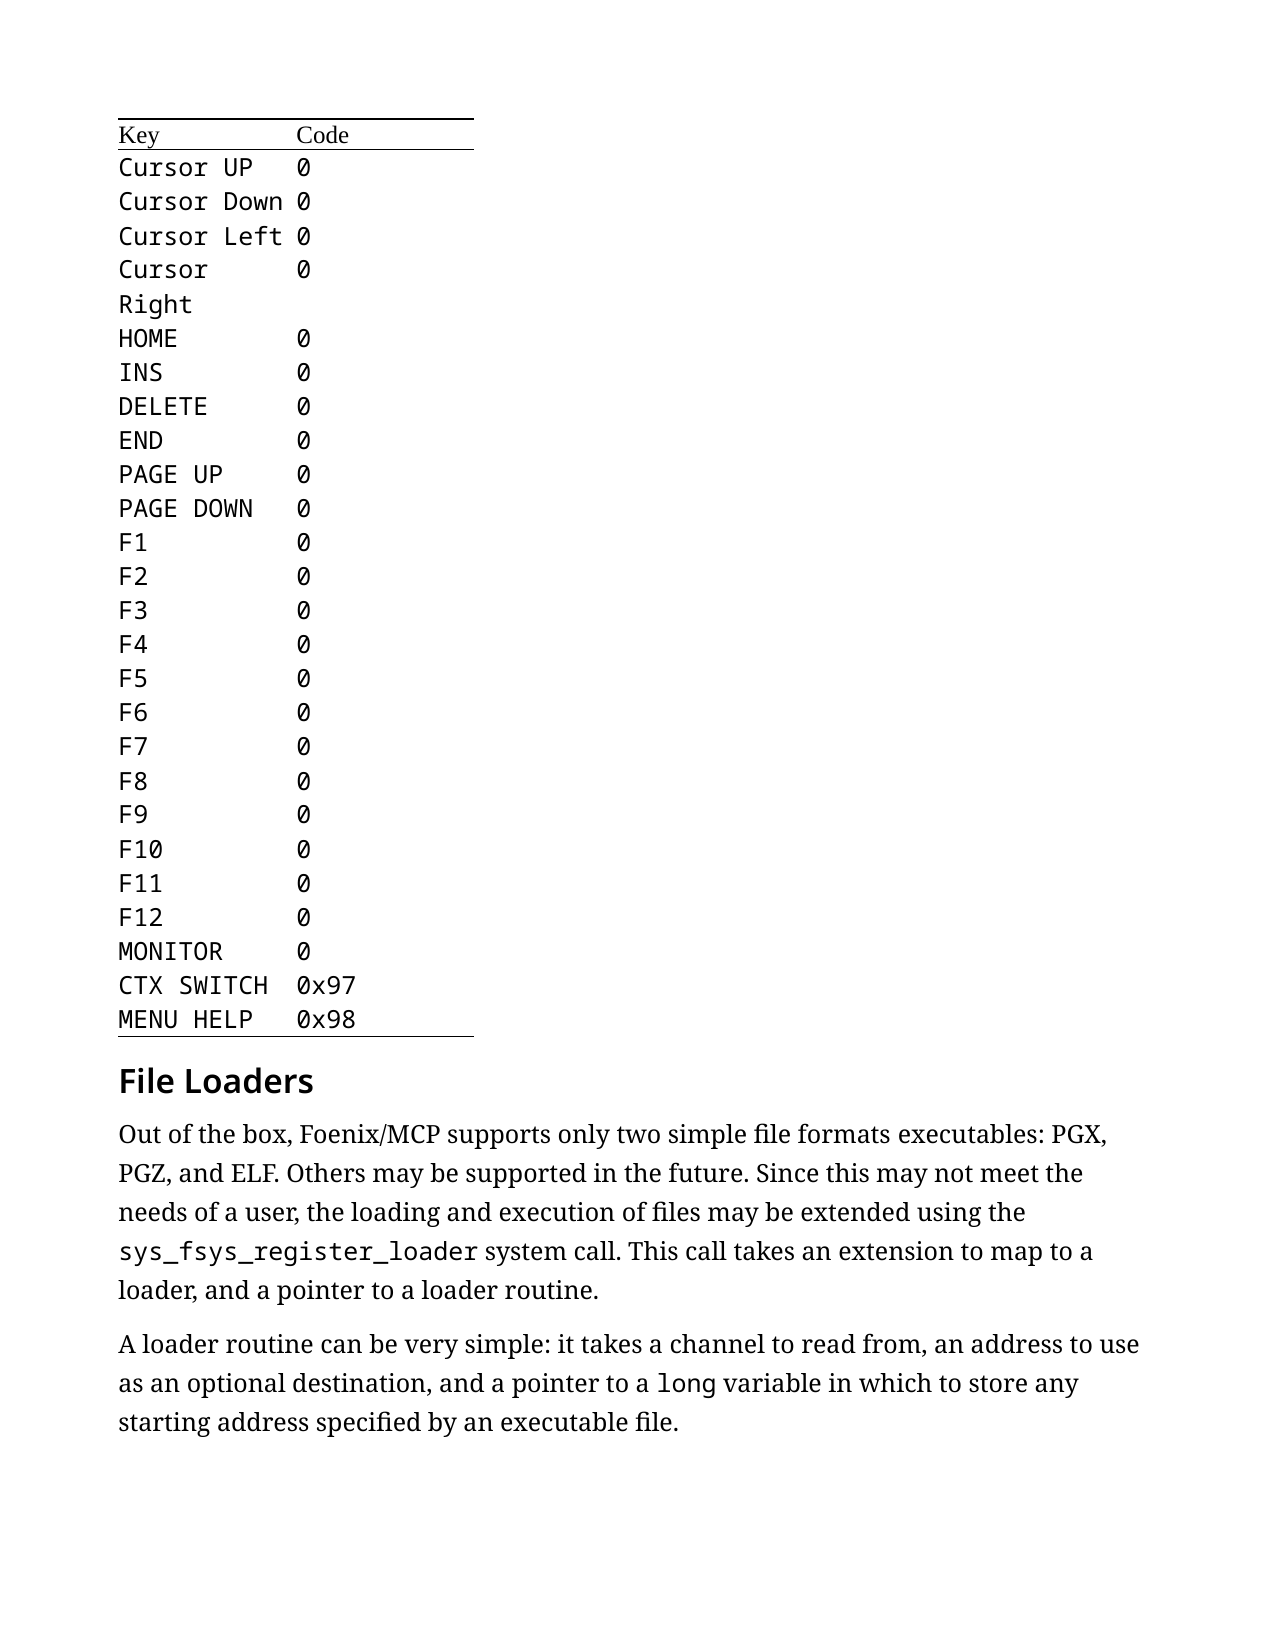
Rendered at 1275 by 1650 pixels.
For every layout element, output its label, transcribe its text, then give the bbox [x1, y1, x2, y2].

table_cell F7 [118, 729, 296, 763]
table_cell 0 [296, 423, 474, 457]
table_cell F8 [118, 763, 296, 797]
table_cell 0 [296, 865, 474, 899]
table_cell 0 [296, 320, 474, 354]
table_cell MONITOR [118, 934, 296, 967]
table_cell Cursor Left [118, 218, 296, 252]
table_cell 0x98 [296, 1002, 474, 1036]
table_cell F11 [118, 865, 296, 899]
table_cell HOME [118, 320, 296, 354]
table_cell 0 [296, 627, 474, 661]
table_cell 0 [296, 184, 474, 218]
table_cell DELETE [118, 389, 296, 422]
table_cell 0 [296, 661, 474, 695]
table_cell PAGE UP [118, 457, 296, 491]
table_cell 0 [296, 899, 474, 933]
table_cell 0 [296, 354, 474, 388]
table_cell 0 [296, 763, 474, 797]
table_cell 0 [296, 559, 474, 593]
table_cell INS [118, 354, 296, 388]
table_cell F4 [118, 627, 296, 661]
table_cell 0 [296, 252, 474, 320]
table_cell 0 [296, 593, 474, 627]
text Out of the box, Foenix/MCP supports only two simple file formats executables: PGX, PGZ, and ELF. Others may be supported in the future. Since this may not meet the needs of a user, the loading and execution of files may be extended using the sys_fsys_register_loader system call. This call takes an extension to map to a loader, and a pointer to a loader routine. [118, 1116, 1157, 1307]
table_header Key [118, 120, 296, 148]
table_cell MENU HELP [118, 1002, 296, 1036]
table_cell Cursor UP [118, 150, 296, 184]
table_cell 0 [296, 389, 474, 422]
table_cell 0 [296, 218, 474, 252]
table_cell 0 [296, 934, 474, 967]
table_cell 0 [296, 695, 474, 729]
table_cell 0 [296, 831, 474, 865]
table_cell 0 [296, 525, 474, 559]
table_cell 0 [296, 150, 474, 184]
table_cell F5 [118, 661, 296, 695]
table_cell PAGE DOWN [118, 491, 296, 525]
table_cell 0 [296, 729, 474, 763]
table_cell F9 [118, 797, 296, 831]
table_cell 0 [296, 797, 474, 831]
table_cell 0 [296, 491, 474, 525]
table_cell 0x97 [296, 968, 474, 1002]
table_cell CTX SWITCH [118, 968, 296, 1002]
table_cell END [118, 423, 296, 457]
table_cell 0 [296, 457, 474, 491]
table_cell Cursor Down [118, 184, 296, 218]
table_cell F1 [118, 525, 296, 559]
table_cell F10 [118, 831, 296, 865]
table_cell Cursor Right [118, 252, 296, 320]
table_cell F2 [118, 559, 296, 593]
subtitle File Loaders [118, 1058, 1157, 1104]
table_cell F3 [118, 593, 296, 627]
table_cell F12 [118, 899, 296, 933]
table_header Code [296, 120, 474, 148]
text A loader routine can be very simple: it takes a channel to read from, an address to use as an optional destination, and a pointer to a long variable in which to store any starting address specified by an executable file. [118, 1327, 1157, 1439]
table_cell F6 [118, 695, 296, 729]
